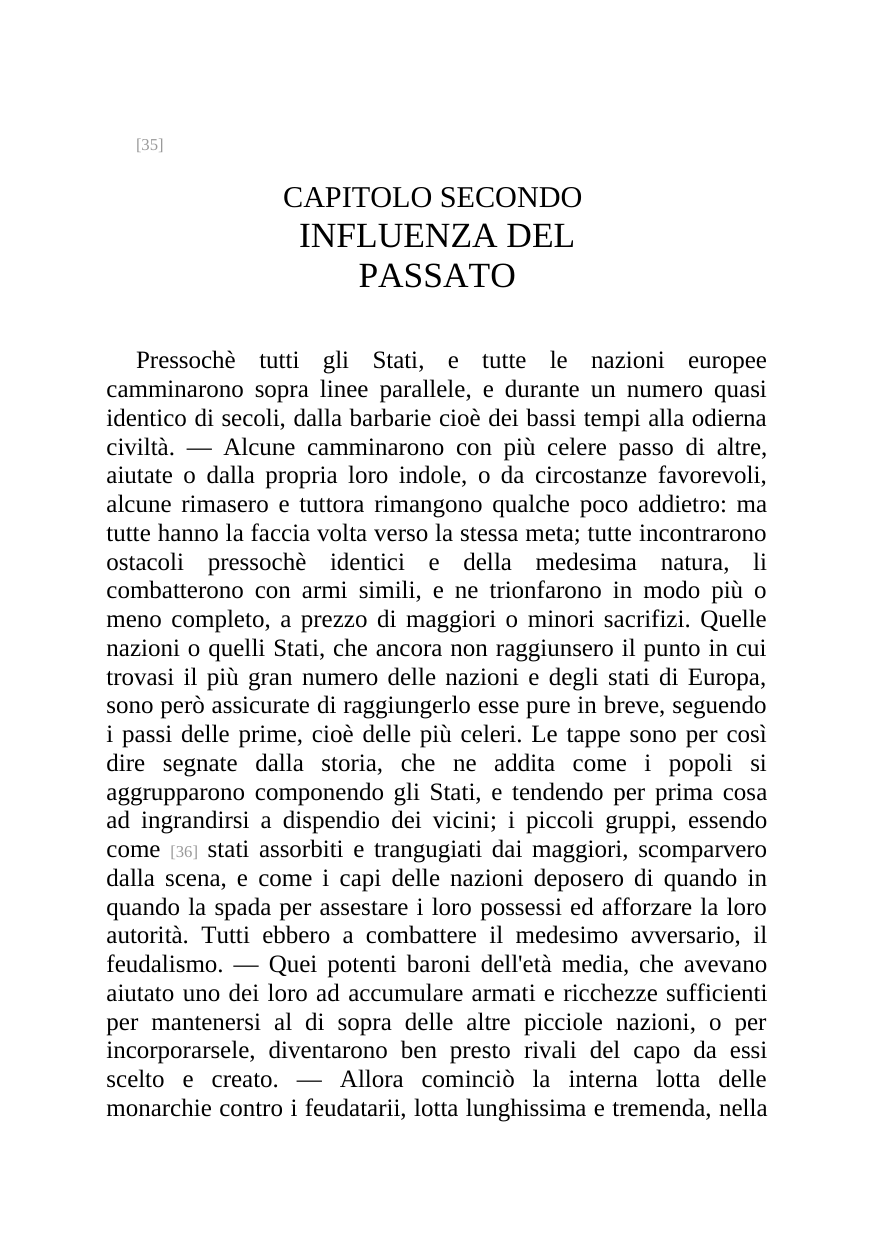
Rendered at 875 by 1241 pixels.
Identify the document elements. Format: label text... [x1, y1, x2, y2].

text [35] [164, 135, 768, 154]
subtitle CAPITOLO SECONDO INFLUENZA DEL PASSATO [230, 179, 644, 296]
text Pressochè tutti gli Stati, e tutte le nazioni europee camminarono sopra linee parallele, e durante un numero quasi identico di secoli, dalla barbarie cioè dei bassi tempi alla odierna civiltà. — Alcune camminarono con più celere passo di altre, aiutate o dalla propria loro indole, o da circostanze favorevoli, alcune rimasero e tuttora rimangono qualche poco addietro: ma tutte hanno la faccia volta verso la stessa meta; tutte incontrarono ostacoli pressochè identici e della medesima natura, li combatterono con armi simili, e ne trionfarono in modo più o meno completo, a prezzo di maggiori o minori sacrifizi. Quelle nazioni o quelli Stati, che ancora non raggiunsero il punto in cui trovasi il più gran numero delle nazioni e degli stati di Europa, sono però assicurate di raggiungerlo esse pure in breve, seguendo i passi delle prime, cioè delle più celeri. Le tappe sono per così dire segnate dalla storia, che ne addita come i popoli si aggrupparono componendo gli Stati, e tendendo per prima cosa ad ingrandirsi a dispendio dei vicini; i piccoli gruppi, essendo come [36] stati assorbiti e trangugiati dai maggiori, scomparvero dalla scena, e come i capi delle nazioni deposero di quando in quando la spada per assestare i loro possessi ed afforzare la loro autorità. Tutti ebbero a combattere il medesimo avversario, il feudalismo. — Quei potenti baroni dell'età media, che avevano aiutato uno dei loro ad accumulare armati e ricchezze sufficienti per mantenersi al di sopra delle altre picciole nazioni, o per incorporarsele, diventarono ben presto rivali del capo da essi scelto e creato. — Allora cominciò la interna lotta delle monarchie contro i feudatarii, lotta lunghissima e tremenda, nella [106, 346, 768, 1122]
text [35] [106, 135, 136, 154]
